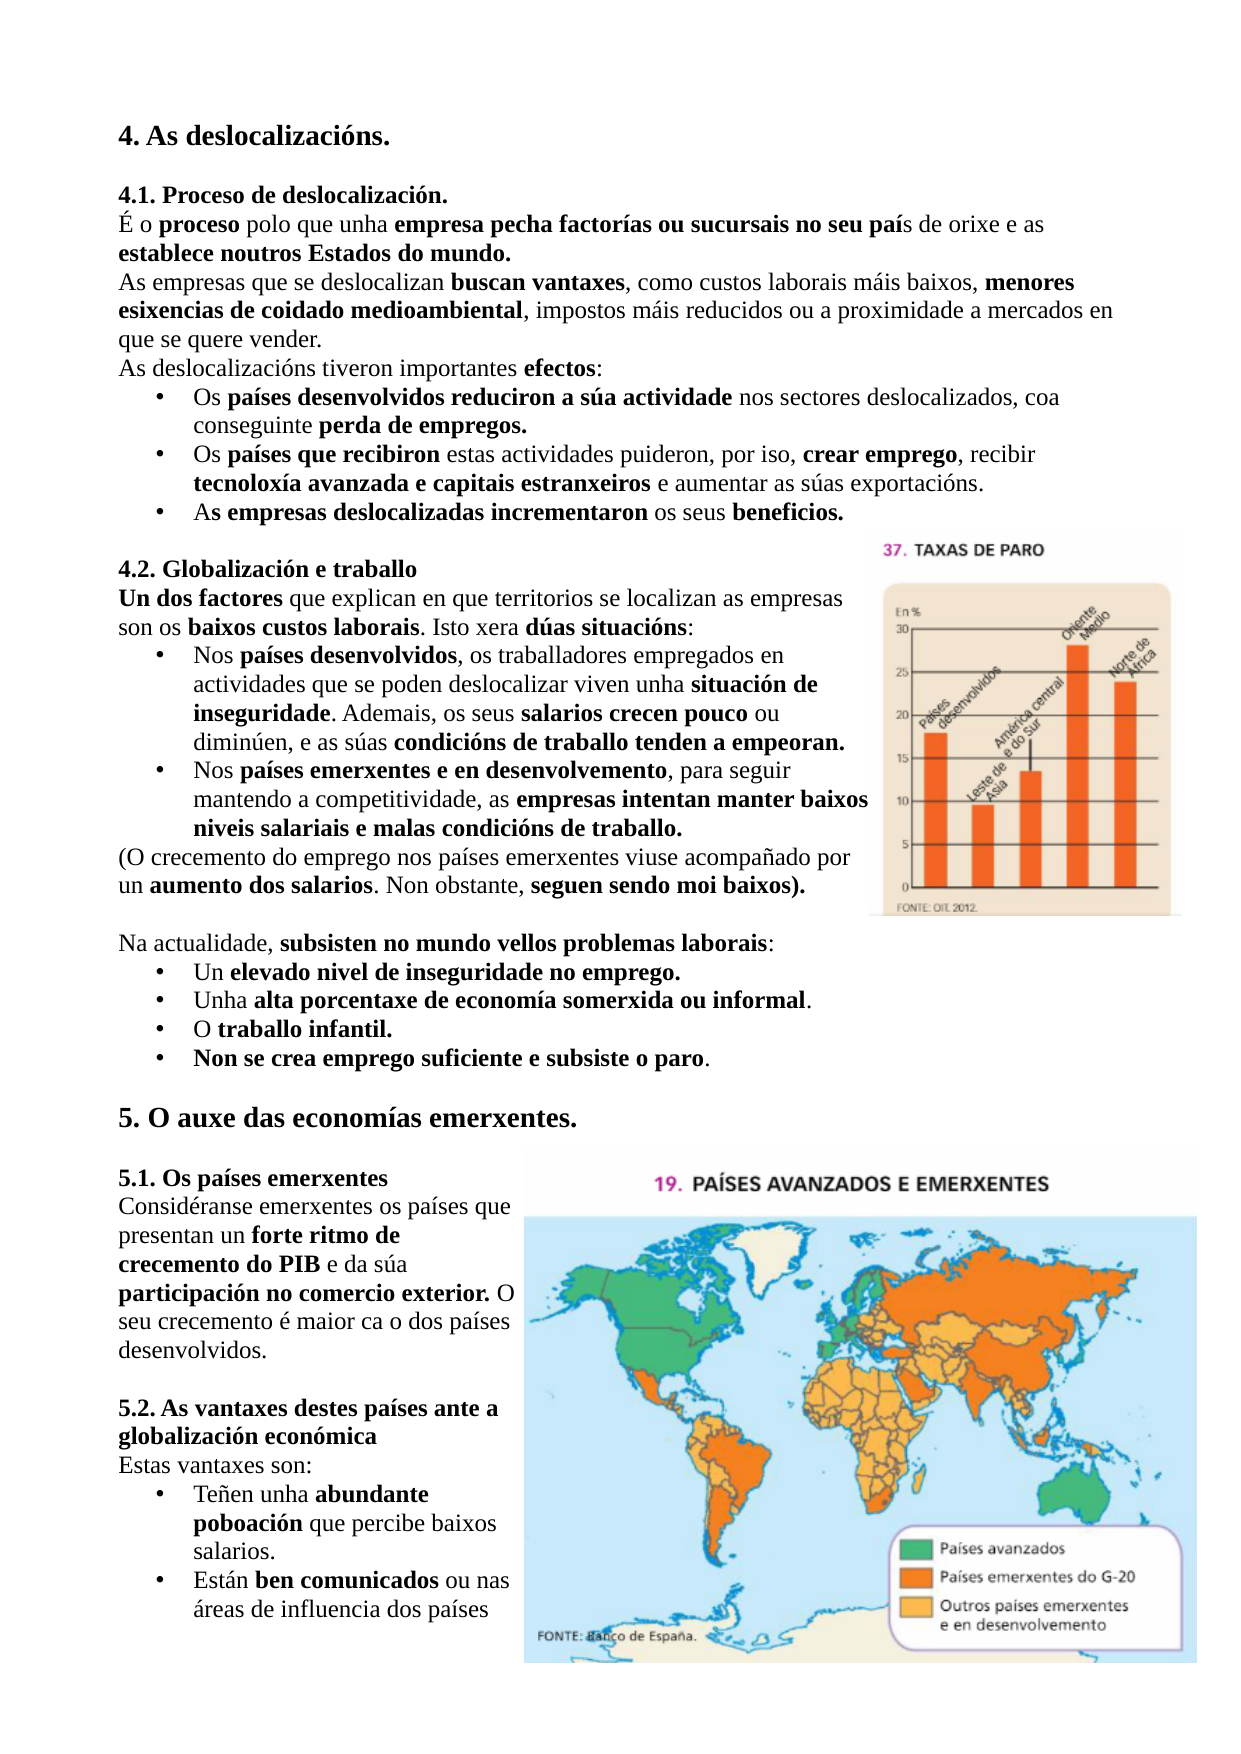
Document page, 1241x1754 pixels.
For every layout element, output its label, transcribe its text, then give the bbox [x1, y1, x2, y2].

text Na actualidade, subsisten no mundo vellos problemas laborais: [118, 928, 1122, 957]
list Teñen unha abundante poboación que percibe baixos salarios. [156, 1479, 523, 1565]
text 5.1. Os países emerxentes [118, 1163, 523, 1191]
text (O crecemento do emprego nos países emerxentes viuse acompañado por un aumento dos salarios. Non obstante, seguen sendo moi baixos). [118, 842, 868, 899]
text 4.1. Proceso de deslocalización. [118, 180, 1122, 209]
text 4.2. Globalización e traballo [118, 554, 868, 583]
text 5.2. As vantaxes destes países ante a globalización económica [118, 1393, 523, 1450]
text 5. O auxe das economías emerxentes. [118, 1100, 1122, 1134]
list O traballo infantil. [156, 1014, 1122, 1043]
list Non se crea emprego suficiente e subsiste o paro. [156, 1043, 1122, 1072]
list As empresas deslocalizadas incrementaron os seus beneficios. [156, 497, 1122, 525]
list Nos países emerxentes e en desenvolvemento, para seguir mantendo a competitividade, as empresas intentan manter baixos niveis salariais e malas condicións de traballo. [156, 755, 868, 842]
text Un dos factores que explican en que territorios se localizan as empresas son os baixos custos laborais. Isto xera dúas situacións: [118, 583, 868, 640]
list Os países que recibiron estas actividades puideron, por iso, crear emprego, recibir tecnoloxía avanzada e capitais estranxeiros e aumentar as súas exportacións. [156, 439, 1122, 497]
list Unha alta porcentaxe de economía somerxida ou informal. [156, 985, 1122, 1014]
list Nos países desenvolvidos, os traballadores empregados en actividades que se poden deslocalizar viven unha situación de inseguridade. Ademais, os seus salarios crecen pouco ou diminúen, e as súas condicións de traballo tenden a empeoran. [156, 640, 868, 755]
list Están ben comunicados ou nas áreas de influencia dos países [156, 1565, 523, 1623]
text Considéranse emerxentes os países que presentan un forte ritmo de crecemento do PIB e da súa participación no comercio exterior. O seu crecemento é maior ca o dos países desenvolvidos. [118, 1191, 523, 1364]
text É o proceso polo que unha empresa pecha factorías ou sucursais no seu país de orixe e as establece noutros Estados do mundo. [118, 209, 1122, 267]
list Un elevado nivel de inseguridade no emprego. [156, 957, 1122, 985]
text As empresas que se deslocalizan buscan vantaxes, como custos laborais máis baixos, menores esixencias de coidado medioambiental, impostos máis reducidos ou a proximidade a mercados en que se quere vender. [118, 267, 1122, 353]
list Os países desenvolvidos reduciron a súa actividade nos sectores deslocalizados, coa conseguinte perda de empregos. [156, 382, 1122, 439]
text 4. As deslocalizacións. [118, 118, 1122, 152]
text As deslocalizacións tiveron importantes efectos: [118, 353, 1122, 382]
text Estas vantaxes son: [118, 1450, 523, 1479]
